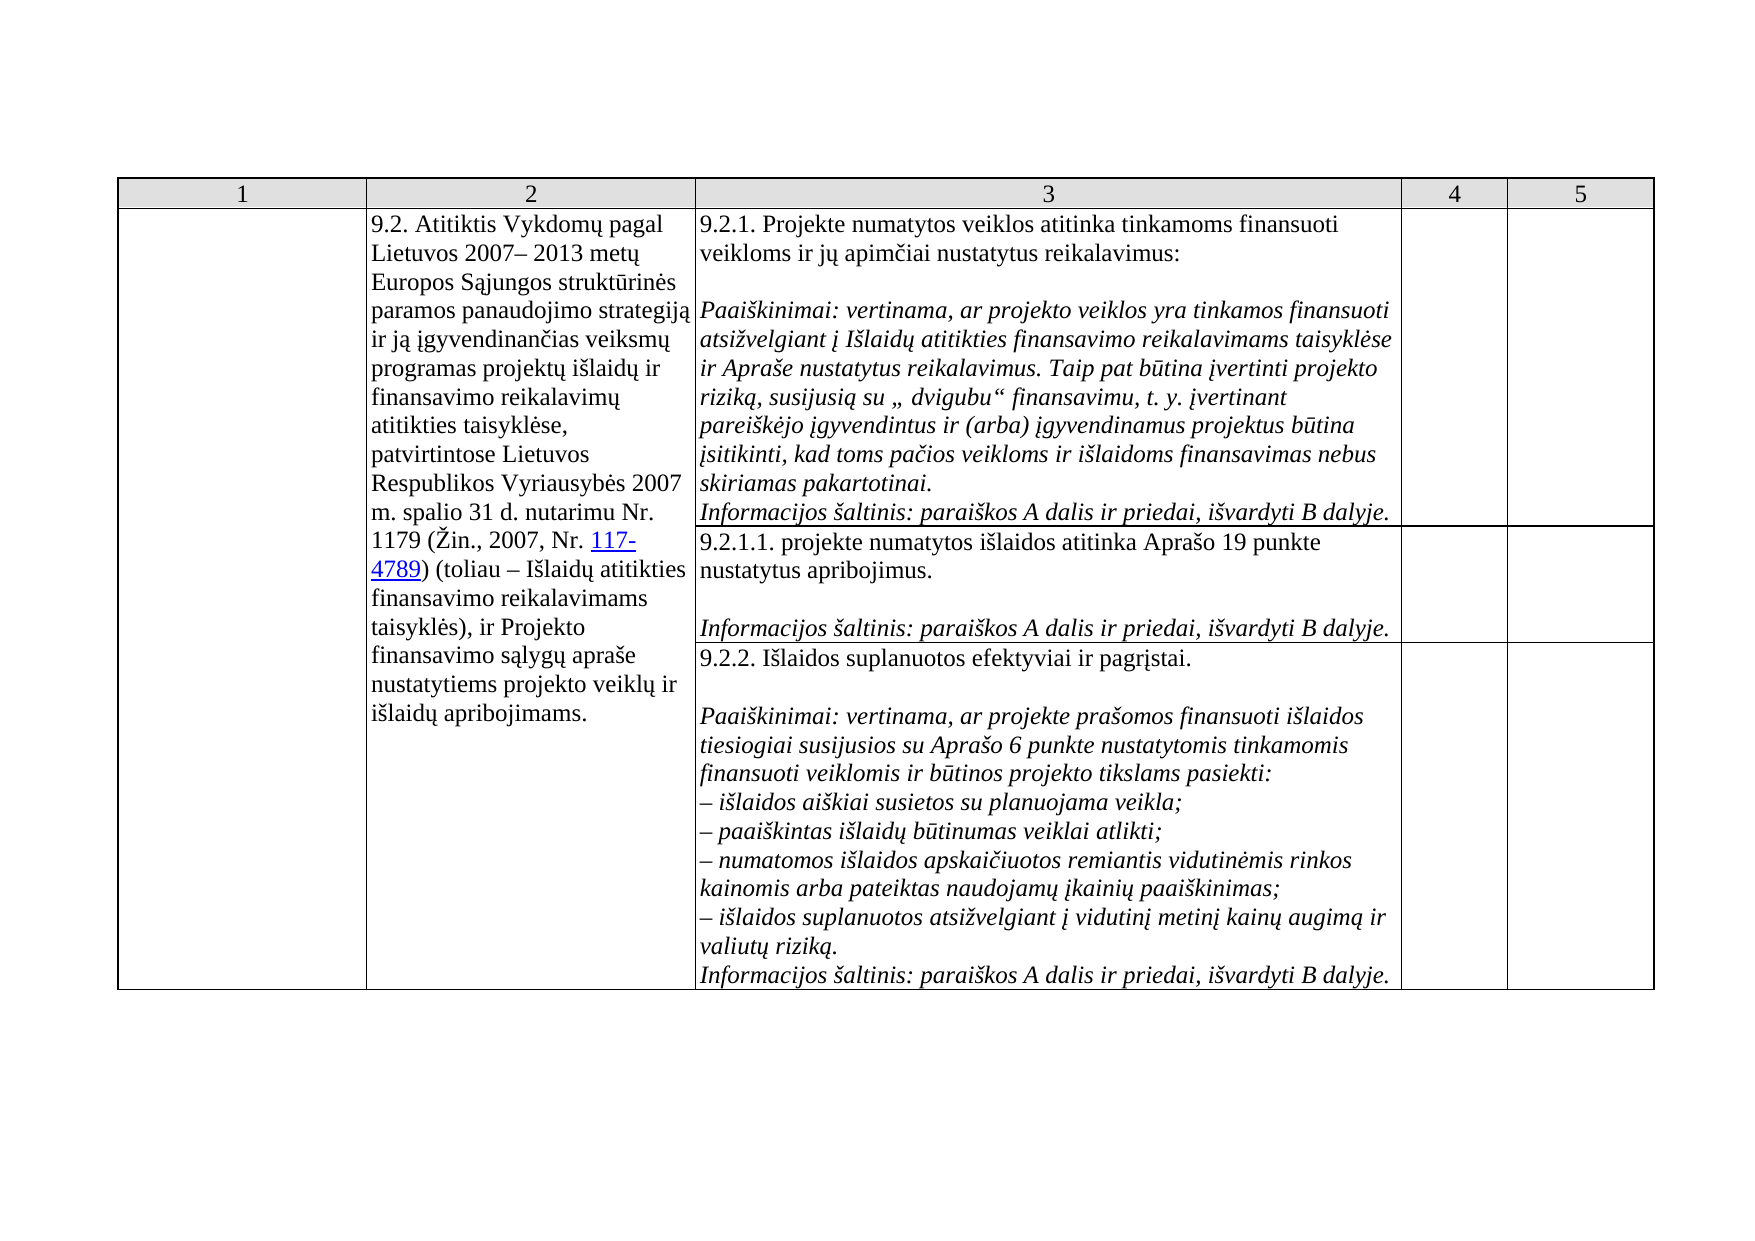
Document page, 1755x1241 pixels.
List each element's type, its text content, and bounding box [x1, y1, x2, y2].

table_cell [1508, 209, 1653, 525]
table_cell [1402, 209, 1507, 525]
table_header 3 [696, 179, 1401, 207]
table_cell [1508, 643, 1653, 988]
table_header 1 [119, 179, 366, 207]
table_cell 9.2.1. Projekte numatytos veiklos atitinka tinkamoms finansuoti veikloms ir jų apimčiai nustatytus reikalavimus: Paaiškinimai: vertinama, ar projekto veiklos yra tinkamos finansuoti atsižvelgiant į Išlaidų atitikties finansavimo reikalavimams taisyklėse ir Apraše nustatytus reikalavimus. Taip pat būtina įvertinti projekto riziką, susijusią su „ dvigubu“ finansavimu, t. y. įvertinant pareiškėjo įgyvendintus ir (arba) įgyvendinamus projektus būtina įsitikinti, kad toms pačios veikloms ir išlaidoms finansavimas nebus skiriamas pakartotinai. Informacijos šaltinis: paraiškos A dalis ir priedai, išvardyti B dalyje. [696, 209, 1401, 525]
table_cell [1402, 643, 1507, 988]
table_cell 9.2. Atitiktis Vykdomų pagal Lietuvos 2007– 2013 metų Europos Sąjungos struktūrinės paramos panaudojimo strategiją ir ją įgyvendinančias veiksmų programas projektų išlaidų ir finansavimo reikalavimų atitikties taisyklėse, patvirtintose Lietuvos Respublikos Vyriausybės 2007 m. spalio 31 d. nutarimu Nr. 1179 (Žin., 2007, Nr. 117-4789) (toliau – Išlaidų atitikties finansavimo reikalavimams taisyklės), ir Projekto finansavimo sąlygų apraše nustatytiems projekto veiklų ir išlaidų apribojimams. [367, 209, 695, 988]
table_cell 9.2.1.1. projekte numatytos išlaidos atitinka Aprašo 19 punkte nustatytus apribojimus. Informacijos šaltinis: paraiškos A dalis ir priedai, išvardyti B dalyje. [696, 527, 1401, 642]
table_cell [119, 209, 366, 988]
table_cell 9.2.2. Išlaidos suplanuotos efektyviai ir pagrįstai. Paaiškinimai: vertinama, ar projekte prašomos finansuoti išlaidos tiesiogiai susijusios su Aprašo 6 punkte nustatytomis tinkamomis finansuoti veiklomis ir būtinos projekto tikslams pasiekti: – išlaidos aiškiai susietos su planuojama veikla; – paaiškintas išlaidų būtinumas veiklai atlikti; – numatomos išlaidos apskaičiuotos remiantis vidutinėmis rinkos kainomis arba pateiktas naudojamų įkainių paaiškinimas; – išlaidos suplanuotos atsižvelgiant į vidutinį metinį kainų augimą ir valiutų riziką. Informacijos šaltinis: paraiškos A dalis ir priedai, išvardyti B dalyje. [696, 643, 1401, 988]
table_header 2 [367, 179, 695, 207]
table_cell [1402, 527, 1507, 642]
table_cell [1508, 527, 1653, 642]
table_header 5 [1508, 179, 1653, 207]
table_header 4 [1402, 179, 1507, 207]
